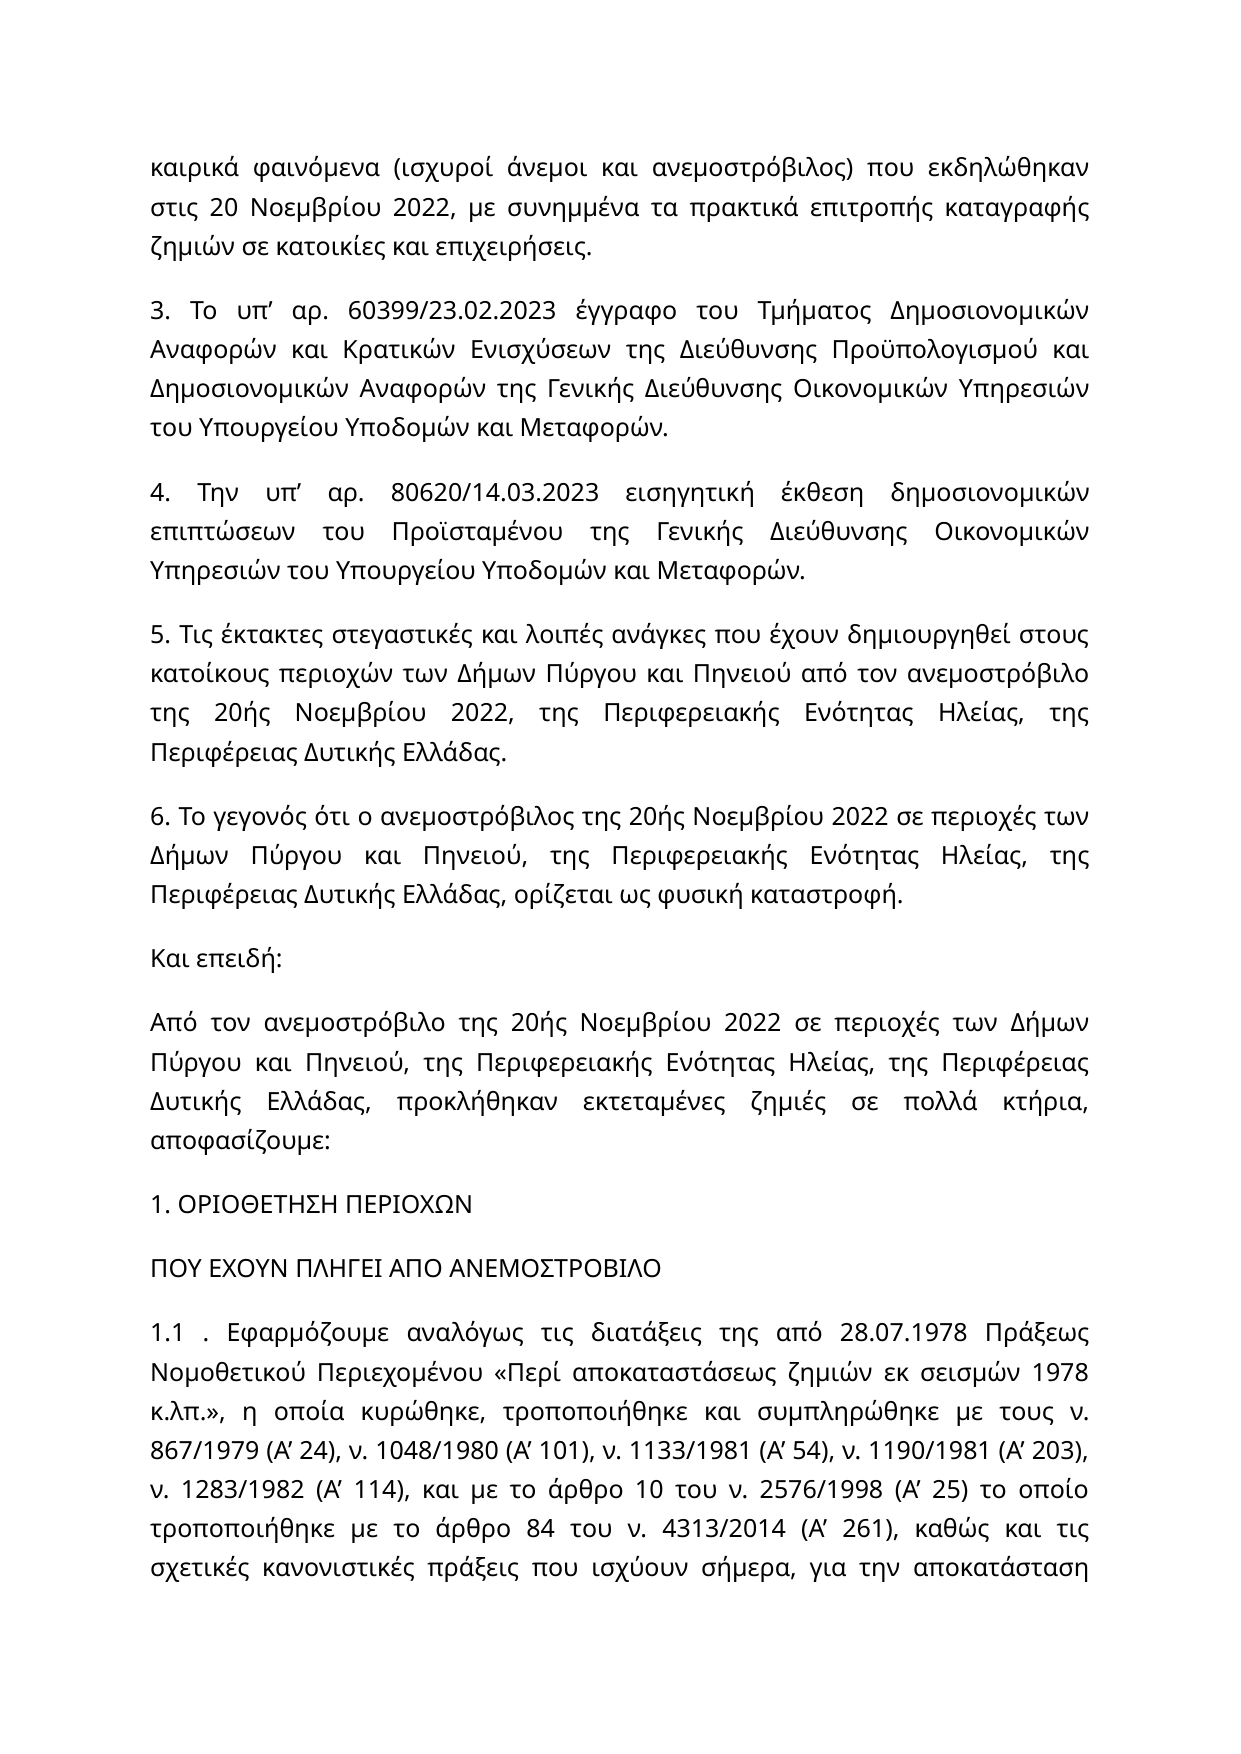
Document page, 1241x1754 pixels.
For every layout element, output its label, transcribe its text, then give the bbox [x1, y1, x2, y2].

text 6. Το γεγονός ότι ο ανεμοστρόβιλος της 20ής Νοεμβρίου 2022 σε περιοχές των Δήμων Πύργου και Πηνειού, της Περιφερειακής Ενότητας Ηλείας, της Περιφέρειας Δυτικής Ελλάδας, ορίζεται ως φυσική καταστροφή. [150, 798, 1090, 911]
text 5. Τις έκτακτες στεγαστικές και λοιπές ανάγκες που έχουν δημιουργηθεί στους κατοίκους περιοχών των Δήμων Πύργου και Πηνειού από τον ανεμοστρόβιλο της 20ής Νοεμβρίου 2022, της Περιφερειακής Ενότητας Ηλείας, της Περιφέρειας Δυτικής Ελλάδας. [150, 617, 1090, 768]
text 4. Την υπ’ αρ. 80620/14.03.2023 εισηγητική έκθεση δημοσιονομικών επιπτώσεων του Προϊσταμένου της Γενικής Διεύθυνσης Οικονομικών Υπηρεσιών του Υπουργείου Υποδομών και Μεταφορών. [150, 474, 1090, 587]
text 3. Το υπ’ αρ. 60399/23.02.2023 έγγραφο του Τμήματος Δημοσιονομικών Αναφορών και Κρατικών Ενισχύσεων της Διεύθυνσης Προϋπολογισμού και Δημοσιονομικών Αναφορών της Γενικής Διεύθυνσης Οικονομικών Υπηρεσιών του Υπουργείου Υποδομών και Μεταφορών. [150, 292, 1090, 444]
text 1. ΟΡΙΟΘΕΤΗΣΗ ΠΕΡΙΟΧΩΝ [150, 1187, 1090, 1221]
text καιρικά φαινόμενα (ισχυροί άνεμοι και ανεμοστρόβιλος) που εκδηλώθηκαν στις 20 Νοεμβρίου 2022, με συνημμένα τα πρακτικά επιτροπής καταγραφής ζημιών σε κατοικίες και επιχειρήσεις. [150, 150, 1090, 262]
text 1.1 . Εφαρμόζουμε αναλόγως τις διατάξεις της από 28.07.1978 Πράξεως Νομοθετικού Περιεχομένου «Περί αποκαταστάσεως ζημιών εκ σεισμών 1978 κ.λπ.», η οποία κυρώθηκε, τροποποιήθηκε και συμπληρώθηκε με τους ν. 867/1979 (Α’ 24), ν. 1048/1980 (Α’ 101), ν. 1133/1981 (Α’ 54), ν. 1190/1981 (Α’ 203), ν. 1283/1982 (Α’ 114), και με το άρθρο 10 του ν. 2576/1998 (Α’ 25) το οποίο τροποποιήθηκε με το άρθρο 84 του ν. 4313/2014 (Α’ 261), καθώς και τις σχετικές κανονιστικές πράξεις που ισχύουν σήμερα, για την αποκατάσταση [150, 1315, 1090, 1584]
text Και επειδή: [150, 941, 1090, 975]
text ΠΟΥ ΕΧΟΥΝ ΠΛΗΓΕΙ ΑΠΟ ΑΝΕΜΟΣΤΡΟΒΙΛΟ [150, 1251, 1090, 1285]
text Από τον ανεμοστρόβιλο της 20ής Νοεμβρίου 2022 σε περιοχές των Δήμων Πύργου και Πηνειού, της Περιφερειακής Ενότητας Ηλείας, της Περιφέρειας Δυτικής Ελλάδας, προκλήθηκαν εκτεταμένες ζημιές σε πολλά κτήρια, αποφασίζουμε: [150, 1005, 1090, 1157]
